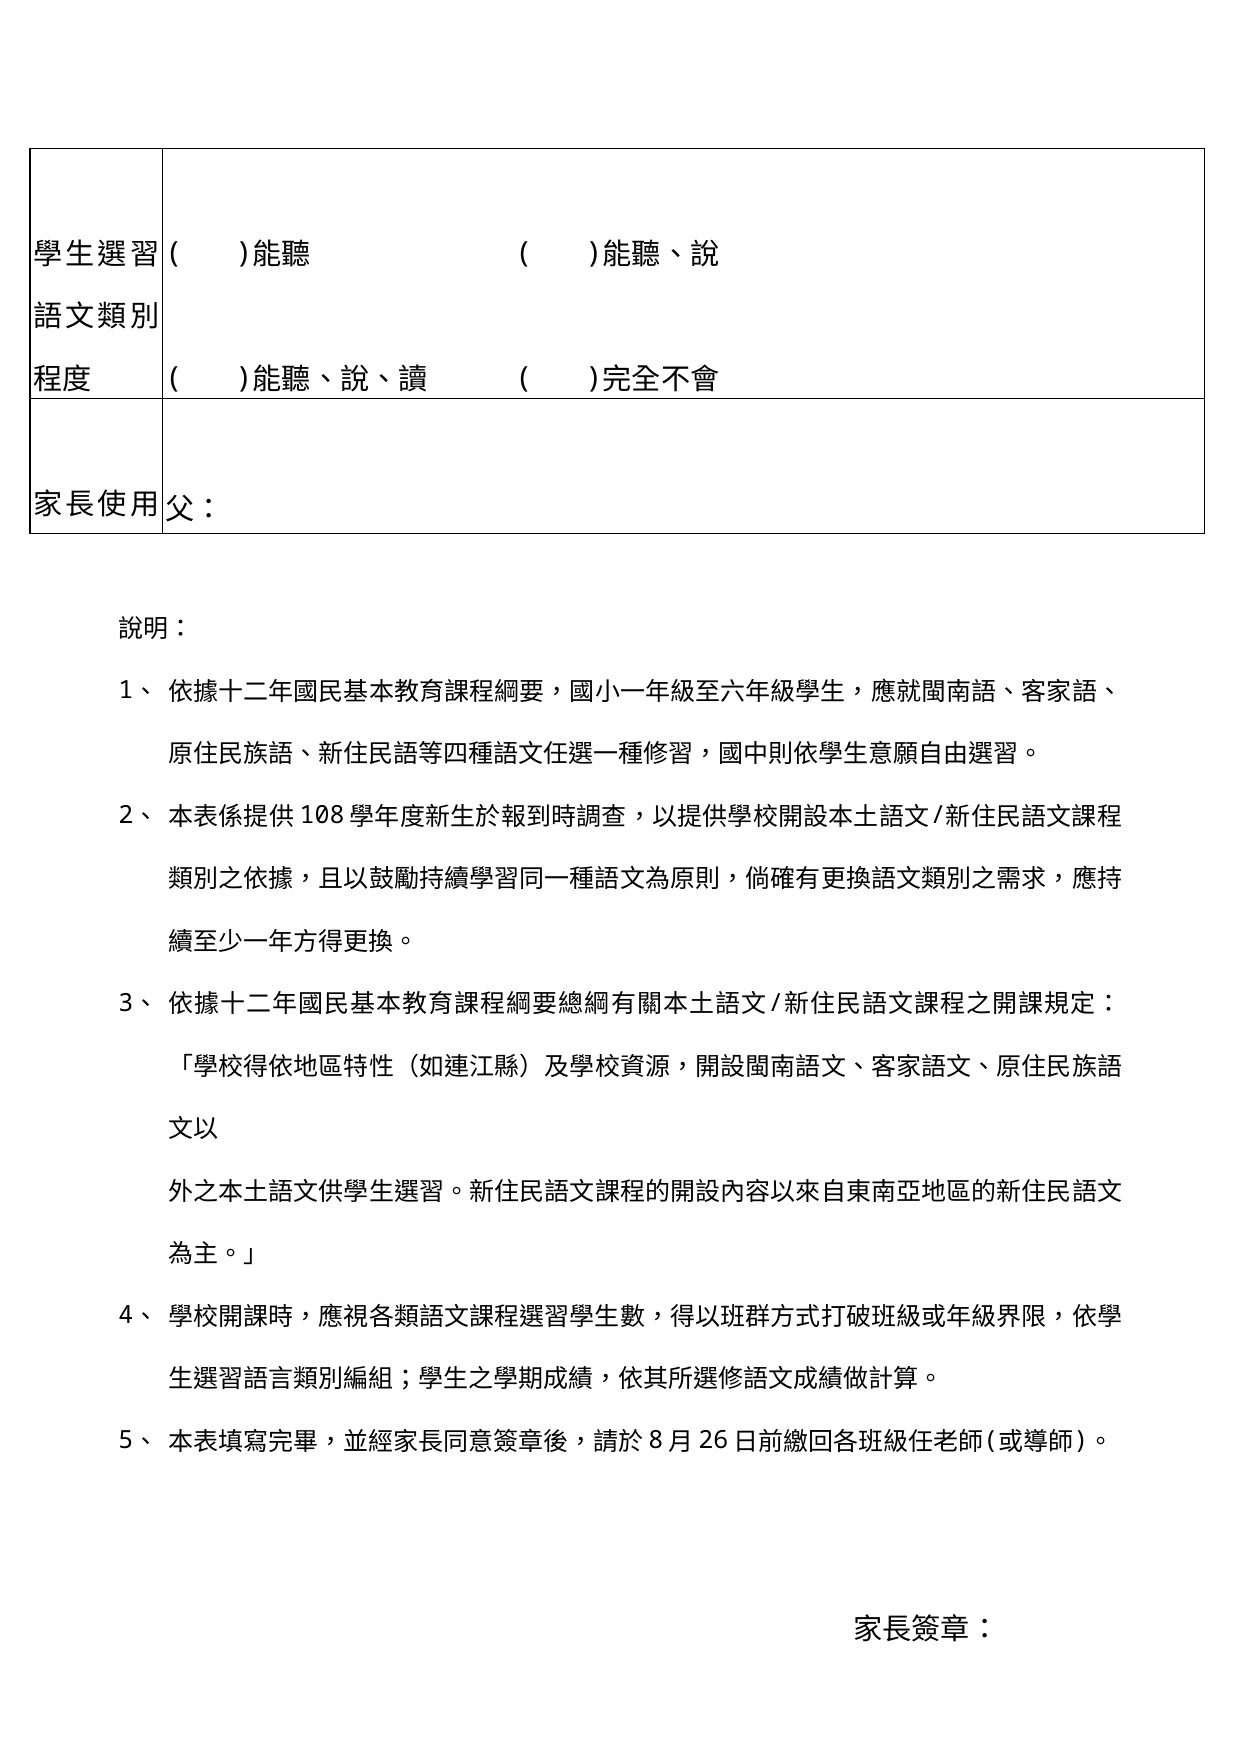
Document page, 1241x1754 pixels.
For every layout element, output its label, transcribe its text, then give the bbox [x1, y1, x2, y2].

text 說明： [118, 585, 1122, 647]
table_cell 家長使用的母語 [31, 399, 162, 533]
text 外之本土語文供學生選習。新住民語文課程的開設內容以來自東南亞地區的新住民語文為主。」 [168, 1147, 1122, 1272]
table_cell 學生選習語文類別程度 [31, 149, 162, 397]
list 本表填寫完畢，並經家長同意簽章後，請於8月26日前繳回各班級任老師(或導師)。 [118, 1397, 1122, 1460]
list 依據十二年國民基本教育課程綱要總綱有關本土語文/新住民語文課程之開課規定：「學校得依地區特性（如連江縣）及學校資源，開設閩南語文、客家語文、原住民族語文以 [118, 960, 1122, 1147]
table_cell ( )能聽 ( )能聽、說 ( )能聽、說、讀 ( )完全不會 [163, 149, 1204, 397]
table_cell 父： 母： [163, 399, 1204, 533]
text 家長簽章： [193, 1585, 1122, 1647]
list 依據十二年國民基本教育課程綱要，國小一年級至六年級學生，應就閩南語、客家語、原住民族語、新住民語等四種語文任選一種修習，國中則依學生意願自由選習。 [118, 647, 1122, 772]
list 本表係提供108學年度新生於報到時調查，以提供學校開設本土語文/新住民語文課程類別之依據，且以鼓勵持續學習同一種語文為原則，倘確有更換語文類別之需求，應持續至少一年方得更換。 [118, 772, 1122, 960]
list 學校開課時，應視各類語文課程選習學生數，得以班群方式打破班級或年級界限，依學生選習語言類別編組；學生之學期成績，依其所選修語文成績做計算。 [118, 1272, 1122, 1397]
